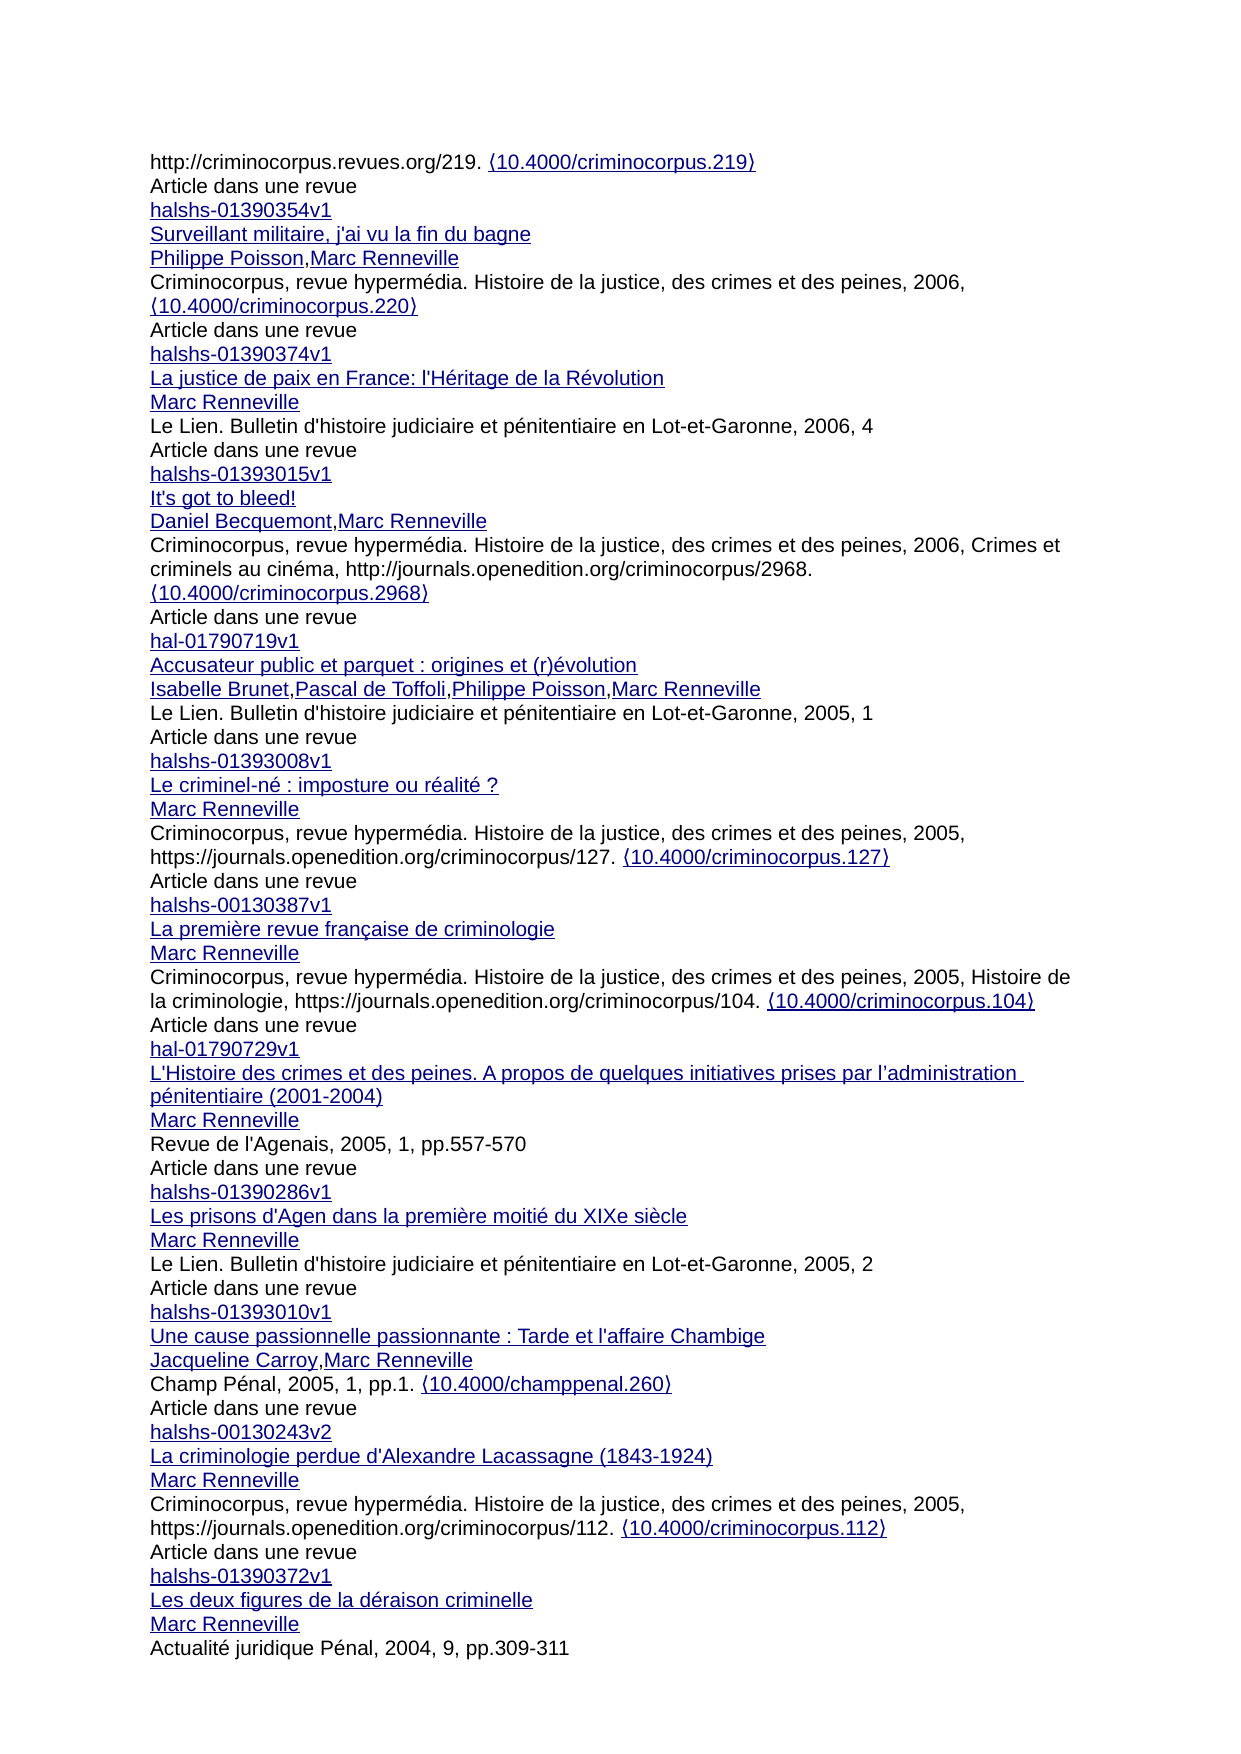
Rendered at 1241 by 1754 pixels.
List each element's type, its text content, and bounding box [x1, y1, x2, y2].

table_cell L'Histoire des crimes et des peines. A propos de quelques initiatives prises par l’administration pénitentiaire (2001-2004) Marc Renneville Revue de l'Agenais, 2005, 1, pp.557-570 Article dans une revue halshs-01390286v1 [150, 1060, 1090, 1204]
table_cell Les prisons d'Agen dans la première moitié du XIXe siècle Marc Renneville Le Lien. Bulletin d'histoire judiciaire et pénitentiaire en Lot-et-Garonne, 2005, 2 Article dans une revue halshs-01393010v1 [150, 1204, 1090, 1324]
table_cell Le criminel-né : imposture ou réalité ? Marc Renneville Criminocorpus, revue hypermédia. Histoire de la justice, des crimes et des peines, 2005, https://journals.openedition.org/criminocorpus/127. ⟨10.4000/criminocorpus.127⟩ Article dans une revue halshs-00130387v1 [150, 773, 1090, 917]
table_cell It's got to bleed! Daniel Becquemont,Marc Renneville Criminocorpus, revue hypermédia. Histoire de la justice, des crimes et des peines, 2006, Crimes et criminels au cinéma, http://journals.openedition.org/criminocorpus/2968. ⟨10.4000/criminocorpus.2968⟩ Article dans une revue hal-01790719v1 [150, 485, 1090, 653]
table_cell La criminologie perdue d'Alexandre Lacassagne (1843-1924) Marc Renneville Criminocorpus, revue hypermédia. Histoire de la justice, des crimes et des peines, 2005, https://journals.openedition.org/criminocorpus/112. ⟨10.4000/criminocorpus.112⟩ Article dans une revue halshs-01390372v1 [150, 1444, 1090, 1587]
table_cell Surveillant militaire, j'ai vu la fin du bagne Philippe Poisson,Marc Renneville Criminocorpus, revue hypermédia. Histoire de la justice, des crimes et des peines, 2006, ⟨10.4000/criminocorpus.220⟩ Article dans une revue halshs-01390374v1 [150, 222, 1090, 366]
table_cell La première revue française de criminologie Marc Renneville Criminocorpus, revue hypermédia. Histoire de la justice, des crimes et des peines, 2005, Histoire de la criminologie, https://journals.openedition.org/criminocorpus/104. ⟨10.4000/criminocorpus.104⟩ Article dans une revue hal-01790729v1 [150, 917, 1090, 1060]
table_cell Une cause passionnelle passionnante : Tarde et l'affaire Chambige Jacqueline Carroy,Marc Renneville Champ Pénal, 2005, 1, pp.1. ⟨10.4000/champpenal.260⟩ Article dans une revue halshs-00130243v2 [150, 1324, 1090, 1444]
table_cell Accusateur public et parquet : origines et (r)évolution Isabelle Brunet,Pascal de Toffoli,Philippe Poisson,Marc Renneville Le Lien. Bulletin d'histoire judiciaire et pénitentiaire en Lot-et-Garonne, 2005, 1 Article dans une revue halshs-01393008v1 [150, 653, 1090, 773]
table_cell http://criminocorpus.revues.org/219. ⟨10.4000/criminocorpus.219⟩ Article dans une revue halshs-01390354v1 [150, 150, 1090, 222]
table_cell Les deux figures de la déraison criminelle Marc Renneville Actualité juridique Pénal, 2004, 9, pp.309-311 [150, 1588, 1090, 1659]
table_cell La justice de paix en France: l'Héritage de la Révolution Marc Renneville Le Lien. Bulletin d'histoire judiciaire et pénitentiaire en Lot-et-Garonne, 2006, 4 Article dans une revue halshs-01393015v1 [150, 366, 1090, 485]
